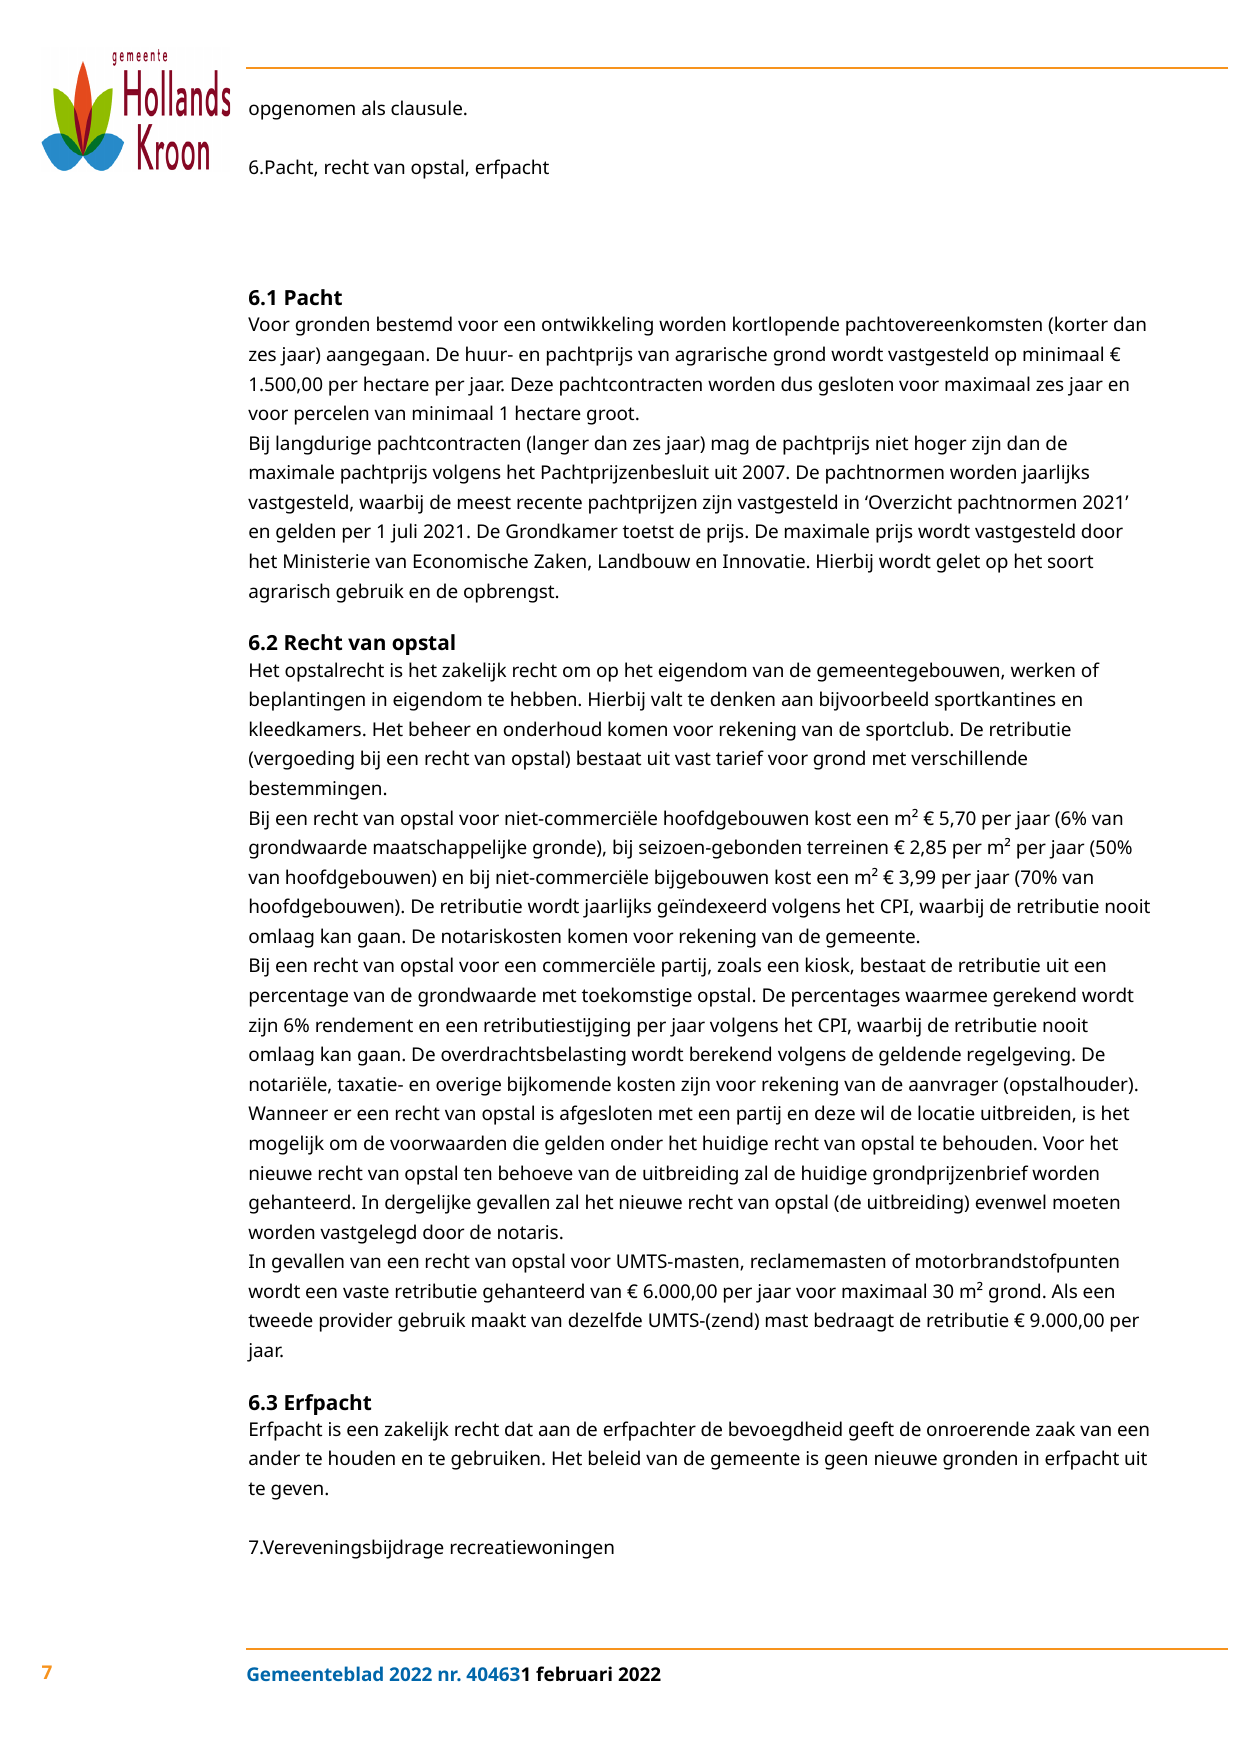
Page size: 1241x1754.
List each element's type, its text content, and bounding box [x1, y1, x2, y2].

text 6.2 Recht van opstal [248, 628, 1152, 657]
text 6.1 Pacht [248, 283, 1152, 312]
text 7.Vereveningsbijdrage recreatiewoningen [248, 1534, 1152, 1560]
text Erfpacht is een zakelijk recht dat aan de erfpachter de bevoegdheid geeft de onroerende zaak van een ander te houden en te gebruiken. Het beleid van de gemeente is geen nieuwe gronden in erfpacht uit te geven. [248, 1416, 1152, 1501]
text Bij langdurige pachtcontracten (langer dan zes jaar) mag de pachtprijs niet hoger zijn dan de maximale pachtprijs volgens het Pachtprijzenbesluit uit 2007. De pachtnormen worden jaarlijks vastgesteld, waarbij de meest recente pachtprijzen zijn vastgesteld in ‘Overzicht pachtnormen 2021’ en gelden per 1 juli 2021. De Grondkamer toetst de prijs. De maximale prijs wordt vastgesteld door het Ministerie van Economische Zaken, Landbouw en Innovatie. Hierbij wordt gelet op het soort agrarisch gebruik en de opbrengst. [248, 430, 1152, 604]
text Het opstalrecht is het zakelijk recht om op het eigendom van de gemeentegebouwen, werken of beplantingen in eigendom te hebben. Hierbij valt te denken aan bijvoorbeeld sportkantines en kleedkamers. Het beheer en onderhoud komen voor rekening van de sportclub. De retributie (vergoeding bij een recht van opstal) bestaat uit vast tarief voor grond met verschillende bestemmingen. [248, 657, 1152, 801]
text Voor gronden bestemd voor een ontwikkeling worden kortlopende pachtovereenkomsten (korter dan zes jaar) aangegaan. De huur- en pachtprijs van agrarische grond wordt vastgesteld op minimaal € 1.500,00 per hectare per jaar. Deze pachtcontracten worden dus gesloten voor maximaal zes jaar en voor percelen van minimaal 1 hectare groot. [248, 312, 1152, 426]
text 6.3 Erfpacht [248, 1388, 1152, 1416]
text opgenomen als clausule. [248, 95, 1152, 121]
text Bij een recht van opstal voor niet-commerciële hoofdgebouwen kost een m² € 5,70 per jaar (6% van grondwaarde maatschappelijke gronde), bij seizoen-gebonden terreinen € 2,85 per m² per jaar (50% van hoofdgebouwen) en bij niet-commerciële bijgebouwen kost een m² € 3,99 per jaar (70% van hoofdgebouwen). De retributie wordt jaarlijks geïndexeerd volgens het CPI, waarbij de retributie nooit omlaag kan gaan. De notariskosten komen voor rekening van de gemeente. [248, 805, 1152, 949]
text Wanneer er een recht van opstal is afgesloten met een partij en deze wil de locatie uitbreiden, is het mogelijk om de voorwaarden die gelden onder het huidige recht van opstal te behouden. Voor het nieuwe recht van opstal ten behoeve van de uitbreiding zal de huidige grondprijzenbrief worden gehanteerd. In dergelijke gevallen zal het nieuwe recht van opstal (de uitbreiding) evenwel moeten worden vastgelegd door de notaris. [248, 1101, 1152, 1244]
text Bij een recht van opstal voor een commerciële partij, zoals een kiosk, bestaat de retributie uit een percentage van de grondwaarde met toekomstige opstal. De percentages waarmee gerekend wordt zijn 6% rendement en een retributiestijging per jaar volgens het CPI, waarbij de retributie nooit omlaag kan gaan. De overdrachtsbelasting wordt berekend volgens de geldende regelgeving. De notariële, taxatie- en overige bijkomende kosten zijn voor rekening van de aanvrager (opstalhouder). [248, 953, 1152, 1097]
picture [41, 47, 231, 172]
text In gevallen van een recht van opstal voor UMTS-masten, reclamemasten of motorbrandstofpunten wordt een vaste retributie gehanteerd van € 6.000,00 per jaar voor maximaal 30 m² grond. Als een tweede provider gebruik maakt van dezelfde UMTS-(zend) mast bedraagt de retributie € 9.000,00 per jaar. [248, 1248, 1152, 1363]
text 6.Pacht, recht van opstal, erfpacht [248, 154, 1152, 180]
